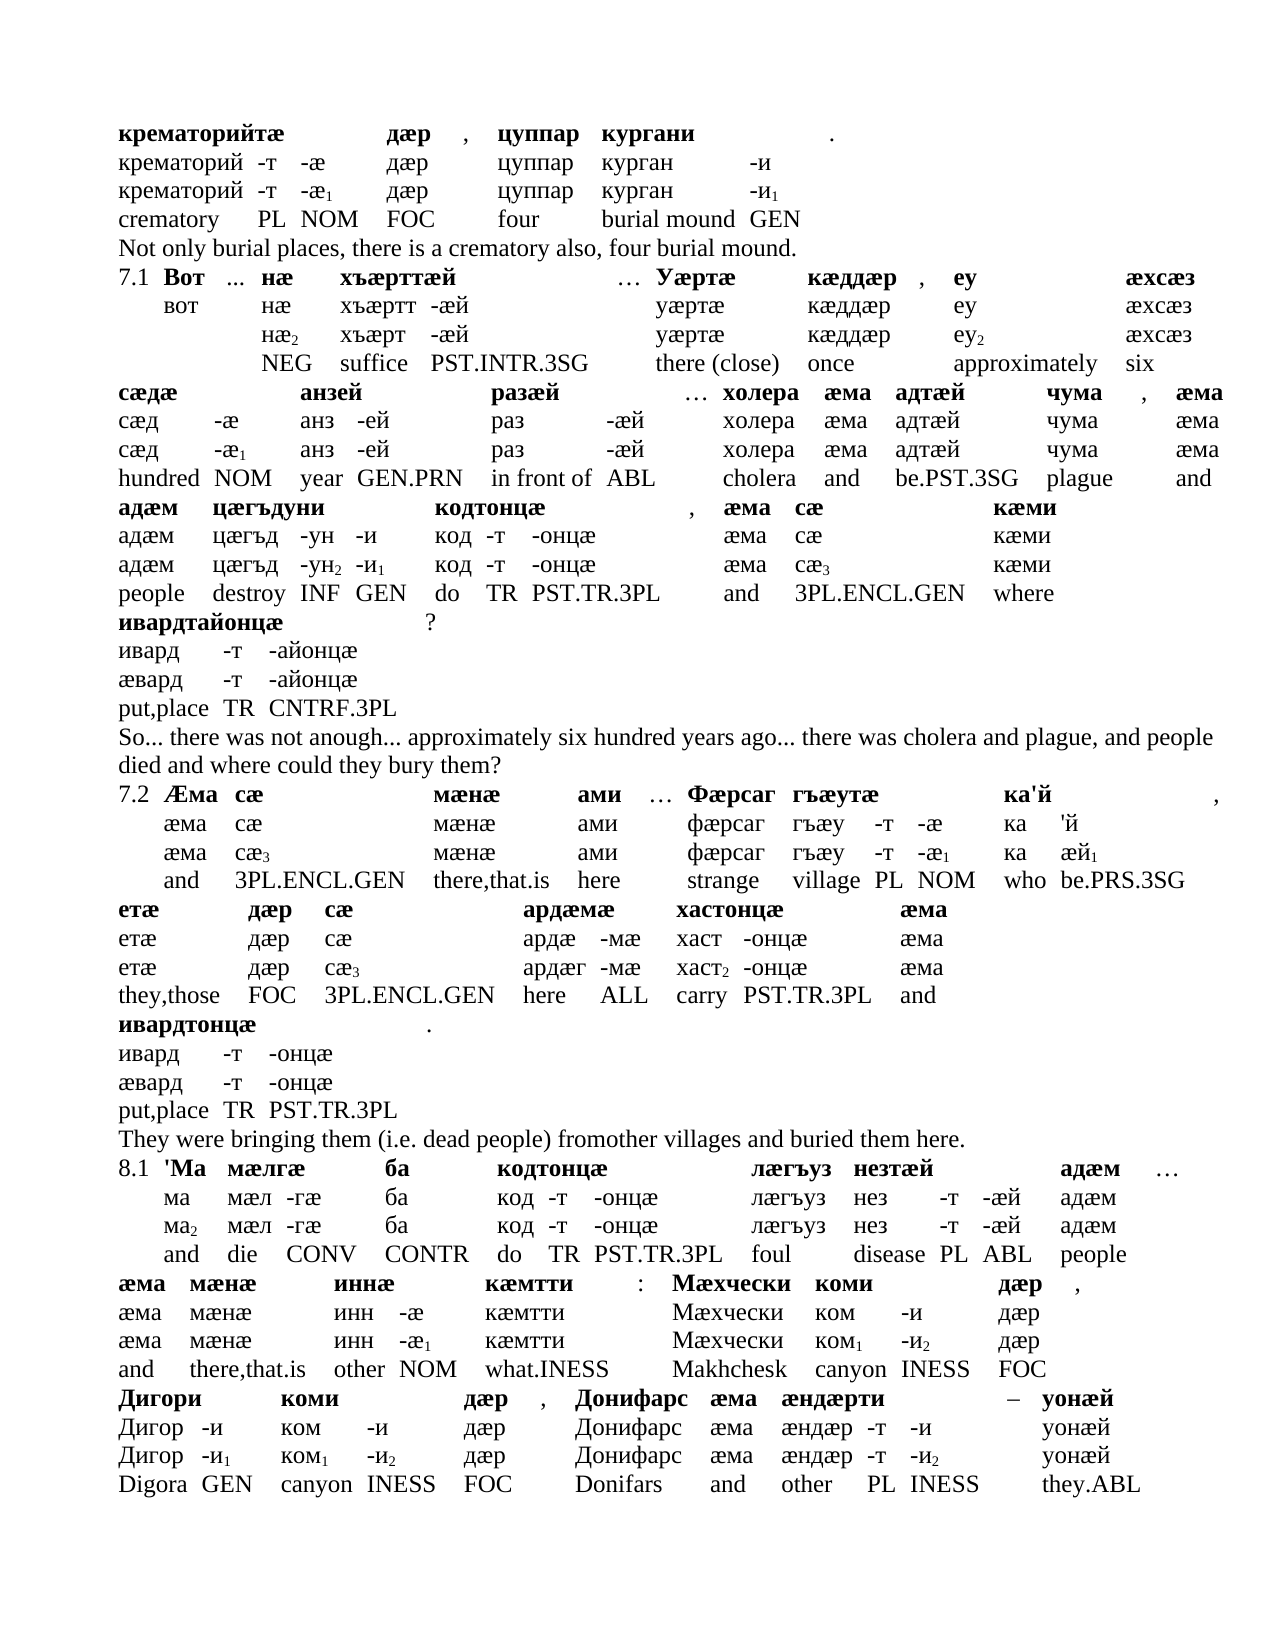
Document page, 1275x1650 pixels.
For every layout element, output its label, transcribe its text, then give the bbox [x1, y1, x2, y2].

text there,that.is [433, 866, 550, 894]
text етæ [118, 894, 234, 923]
text æма [824, 434, 867, 463]
text -и2 [367, 1441, 436, 1469]
text ба [384, 1182, 469, 1211]
text PL [874, 866, 904, 894]
text сæ [324, 923, 495, 952]
text -онцæ [269, 1067, 398, 1096]
text код [434, 549, 472, 578]
text мæнæ [189, 1326, 306, 1354]
text -æй [430, 291, 589, 319]
text фæрсаг [687, 837, 765, 866]
text сæ3 [234, 837, 405, 866]
text Фæрсаг [687, 779, 779, 808]
text be.PST.3SG [895, 463, 1019, 492]
text холера [723, 377, 810, 406]
text ABL [606, 463, 656, 492]
text кæмтти [485, 1268, 623, 1297]
text 3PL.ENCL.GEN [324, 981, 495, 1009]
text -т [223, 1038, 255, 1067]
text холера [723, 406, 796, 434]
text -и [901, 1297, 970, 1326]
text мæл [227, 1211, 272, 1239]
text уонæй [1042, 1383, 1155, 1412]
text once [807, 348, 891, 377]
text six [1125, 348, 1192, 377]
text GEN [749, 204, 801, 233]
text Мæхчески [672, 1297, 787, 1326]
text æма [824, 406, 867, 434]
text Æма [163, 779, 221, 808]
text -т [257, 176, 287, 204]
text NOM [300, 204, 359, 233]
text цуппар [497, 176, 574, 204]
text ба [384, 1211, 469, 1239]
text : [637, 1268, 658, 1297]
text Мæхчески [672, 1268, 801, 1297]
text цуппар [497, 118, 588, 147]
text do [434, 578, 472, 607]
text уæртæ [655, 291, 780, 319]
text холера [723, 434, 796, 463]
text FOC [998, 1354, 1047, 1383]
text put,place [118, 693, 209, 722]
text дæр [386, 147, 435, 176]
text -и [367, 1412, 436, 1441]
text æхсæз [1125, 319, 1192, 348]
text æндæрти [781, 1383, 993, 1412]
text ивард [118, 1038, 209, 1067]
text -æ [399, 1297, 457, 1326]
text код [434, 521, 472, 549]
text ком1 [281, 1441, 353, 1469]
text PL [257, 204, 287, 233]
text -æй [982, 1211, 1032, 1239]
text -и1 [749, 176, 801, 204]
text crematory [118, 204, 243, 233]
text INESS [367, 1469, 436, 1498]
text -и1 [355, 549, 407, 578]
text -æ1 [214, 434, 272, 463]
text here [523, 981, 586, 1009]
text Digora [118, 1469, 188, 1498]
text and [1176, 463, 1219, 492]
text -т [867, 1412, 896, 1441]
text ABL [982, 1239, 1032, 1268]
text раз [491, 406, 592, 434]
text NOM [917, 866, 976, 894]
text 'Ма [163, 1153, 213, 1182]
text -и1 [201, 1441, 253, 1469]
text вот [163, 291, 198, 319]
text хъæрт [340, 319, 417, 348]
text -и2 [901, 1326, 970, 1354]
text æма [710, 1412, 753, 1441]
text æма [723, 549, 767, 578]
text GEN.PRN [357, 463, 463, 492]
text крематорий [118, 176, 243, 204]
text æндæр [781, 1412, 853, 1441]
text æма [1176, 377, 1233, 406]
text 7.2 [118, 779, 149, 808]
text -æ1 [917, 837, 976, 866]
text 7.1 [118, 262, 149, 291]
text -т [874, 808, 904, 837]
text foul [751, 1239, 826, 1268]
text æма [118, 1326, 162, 1354]
text burial mound [601, 204, 736, 233]
text , [688, 492, 709, 521]
text дæр [464, 1412, 512, 1441]
text die [227, 1239, 272, 1268]
text хастонцæ [676, 894, 886, 923]
text инн [334, 1326, 385, 1354]
text ма [163, 1182, 199, 1211]
text ... [226, 262, 247, 291]
text адтæй [895, 434, 1019, 463]
text кæддæр [807, 319, 891, 348]
text other [334, 1354, 385, 1383]
text -онцæ [594, 1182, 723, 1211]
text do [497, 1239, 534, 1268]
text PL [939, 1239, 969, 1268]
text TR [223, 693, 255, 722]
text дæр [248, 923, 297, 952]
text 3PL.ENCL.GEN [234, 866, 405, 894]
text крематорий [118, 147, 243, 176]
text цæгъд [212, 549, 286, 578]
text æвард [118, 1067, 209, 1096]
text -т [939, 1211, 969, 1239]
text мæнæ [433, 837, 550, 866]
text INF [300, 578, 342, 607]
text they,those [118, 981, 220, 1009]
text сæд [118, 434, 200, 463]
text сæдæ [118, 377, 286, 406]
text ма2 [163, 1211, 199, 1239]
text æма [824, 377, 881, 406]
text цуппар [497, 147, 574, 176]
text and [824, 463, 867, 492]
text сæ [324, 894, 509, 923]
text мæл [227, 1182, 272, 1211]
text -айонцæ [269, 636, 397, 664]
text коми [281, 1383, 450, 1412]
text -т [548, 1182, 580, 1211]
text -æ [214, 406, 272, 434]
text PST.TR.3PL [743, 981, 872, 1009]
text people [1060, 1239, 1127, 1268]
text сæд [118, 406, 200, 434]
text хаст2 [676, 952, 729, 981]
text гъæутæ [792, 779, 990, 808]
text разæй [491, 377, 670, 406]
text -т [223, 636, 255, 664]
text they.ABL [1042, 1469, 1141, 1498]
text код [497, 1182, 534, 1211]
text дæр [386, 118, 449, 147]
text and [118, 1354, 162, 1383]
text village [792, 866, 861, 894]
text ба [384, 1153, 483, 1182]
text гъæу [792, 808, 861, 837]
text фæрсаг [687, 808, 765, 837]
text кæмтти [485, 1297, 609, 1326]
text Makhchesk [672, 1354, 787, 1383]
text æхсæз [1125, 291, 1192, 319]
text disease [853, 1239, 926, 1268]
text and [710, 1469, 753, 1498]
text They were bringing them (i.e. dead people) fromother villages and buried them here. [118, 1124, 1249, 1153]
text ком [815, 1297, 887, 1326]
text INESS [910, 1469, 979, 1498]
text -т [486, 521, 518, 549]
text æма [1176, 434, 1219, 463]
text кæми [993, 521, 1054, 549]
text -гæ [286, 1182, 357, 1211]
text cholera [723, 463, 796, 492]
text -и [355, 521, 407, 549]
text лæгъуз [751, 1211, 826, 1239]
text дæр [998, 1268, 1061, 1297]
text GEN [201, 1469, 253, 1498]
text мæнæ [189, 1268, 320, 1297]
text æма [723, 492, 781, 521]
text who [1003, 866, 1047, 894]
text -и [201, 1412, 253, 1441]
text there,that.is [189, 1354, 306, 1383]
text -т [874, 837, 904, 866]
text кодтонцæ [497, 1153, 737, 1182]
text мæнæ [433, 808, 550, 837]
text цæгъдуни [212, 492, 421, 521]
text -т [223, 1067, 255, 1096]
text -онцæ [269, 1038, 398, 1067]
text адæм [118, 492, 199, 521]
text Мæхчески [672, 1326, 787, 1354]
text suffice [340, 348, 417, 377]
text анзей [300, 377, 477, 406]
text FOC [248, 981, 297, 1009]
text and [723, 578, 767, 607]
text лæгъуз [751, 1153, 839, 1182]
text … [648, 779, 673, 808]
text -æ [300, 147, 359, 176]
text ка [1003, 808, 1047, 837]
text ка'й [1003, 779, 1199, 808]
text -и [749, 147, 801, 176]
text кæддæр [807, 262, 905, 291]
text мæнæ [433, 779, 564, 808]
text , [1141, 377, 1162, 406]
text -гæ [286, 1211, 357, 1239]
text дæр [248, 952, 297, 981]
text нæ [261, 291, 312, 319]
text PST.INTR.3SG [430, 348, 589, 377]
text ка [1003, 837, 1047, 866]
text -т [939, 1182, 969, 1211]
text 8.1 [118, 1153, 149, 1182]
text ALL [600, 981, 649, 1009]
text Дигор [118, 1441, 188, 1469]
text , [463, 118, 484, 147]
text адæм [118, 521, 185, 549]
text Донифарс [575, 1383, 696, 1412]
text where [993, 578, 1054, 607]
text курган [601, 147, 736, 176]
text -айонцæ [269, 664, 397, 693]
text INESS [901, 1354, 970, 1383]
text four [497, 204, 574, 233]
text PL [867, 1469, 896, 1498]
text carry [676, 981, 729, 1009]
text æма [163, 837, 207, 866]
text 3PL.ENCL.GEN [794, 578, 966, 607]
text сæ [794, 521, 966, 549]
text ами [577, 779, 634, 808]
text FOC [386, 204, 435, 233]
text еу [953, 291, 1098, 319]
text Вот [163, 262, 212, 291]
text нæ2 [261, 319, 312, 348]
text here [577, 866, 621, 894]
text CONTR [384, 1239, 469, 1268]
text -æй [606, 434, 656, 463]
text нæ [261, 262, 326, 291]
text PST.TR.3PL [269, 1096, 398, 1124]
text -æй [430, 319, 589, 348]
text hundred [118, 463, 200, 492]
text -æй [982, 1182, 1032, 1211]
text ардæ [523, 923, 586, 952]
text сæ [794, 492, 979, 521]
text гъæу [792, 837, 861, 866]
text -онцæ [743, 923, 872, 952]
text æй1 [1060, 837, 1185, 866]
text -онцæ [532, 521, 661, 549]
text нез [853, 1182, 926, 1211]
text незтæй [853, 1153, 1046, 1182]
text æма [900, 894, 957, 923]
text ардæг [523, 952, 586, 981]
text нез [853, 1211, 926, 1239]
text уонæй [1042, 1441, 1141, 1469]
text , [540, 1383, 561, 1412]
text NOM [399, 1354, 457, 1383]
text чума [1046, 434, 1113, 463]
text дæр [998, 1297, 1047, 1326]
text æма [710, 1383, 767, 1412]
text адæм [118, 549, 185, 578]
text canyon [281, 1469, 353, 1498]
text æма [710, 1441, 753, 1469]
text æма [900, 952, 944, 981]
text кодтонцæ [434, 492, 675, 521]
text GEN [355, 578, 407, 607]
text put,place [118, 1096, 209, 1124]
text TR [548, 1239, 580, 1268]
text Donifars [575, 1469, 682, 1498]
text -онцæ [743, 952, 872, 981]
text there (close) [655, 348, 780, 377]
text код [497, 1211, 534, 1239]
text мæнæ [189, 1297, 306, 1326]
text PST.TR.3PL [532, 578, 661, 607]
text мæлгæ [227, 1153, 371, 1182]
text ами [577, 837, 621, 866]
text дæр [464, 1441, 512, 1469]
text -т [486, 549, 518, 578]
text æма [118, 1297, 162, 1326]
text -мæ [600, 952, 649, 981]
text TR [223, 1096, 255, 1124]
text адтæй [895, 377, 1033, 406]
text етæ [118, 923, 220, 952]
text ком [281, 1412, 353, 1441]
text -ун2 [300, 549, 342, 578]
text and [900, 981, 944, 1009]
text -и2 [910, 1441, 979, 1469]
text сæ [234, 779, 419, 808]
text кæмтти [485, 1326, 609, 1354]
text -онцæ [532, 549, 661, 578]
text ивардтайонцæ [118, 607, 411, 636]
text чума [1046, 377, 1127, 406]
text be.PRS.3SG [1060, 866, 1185, 894]
text æма [163, 808, 207, 837]
text Донифарс [575, 1441, 682, 1469]
text кæддæр [807, 291, 891, 319]
text ? [425, 607, 446, 636]
text in front of [491, 463, 592, 492]
text and [163, 1239, 199, 1268]
text , [1074, 1268, 1095, 1297]
text -ей [357, 434, 463, 463]
text Уæртæ [655, 262, 793, 291]
text … [616, 262, 642, 291]
text еу2 [953, 319, 1098, 348]
text TR [486, 578, 518, 607]
text -т [223, 664, 255, 693]
text and [163, 866, 207, 894]
text canyon [815, 1354, 887, 1383]
text дæр [998, 1326, 1047, 1354]
text -мæ [600, 923, 649, 952]
text people [118, 578, 185, 607]
text CNTRF.3PL [269, 693, 397, 722]
text ардæмæ [523, 894, 662, 923]
text æма [118, 1268, 176, 1297]
text Дигор [118, 1412, 188, 1441]
text крематорийтæ [118, 118, 373, 147]
text -т [257, 147, 287, 176]
text Not only burial places, there is a crematory also, four burial mound. [118, 233, 1249, 262]
text раз [491, 434, 592, 463]
text адтæй [895, 406, 1019, 434]
text … [1154, 1153, 1179, 1182]
text сæ3 [794, 549, 966, 578]
text дæр [386, 176, 435, 204]
text хъæрттæй [340, 262, 603, 291]
text æхсæз [1125, 262, 1206, 291]
text ами [577, 808, 621, 837]
text адæм [1060, 1182, 1127, 1211]
text … [684, 377, 709, 406]
text Дигори [118, 1383, 267, 1412]
text -и [910, 1412, 979, 1441]
text -ей [357, 406, 463, 434]
text -æ [917, 808, 976, 837]
text – [1007, 1383, 1028, 1412]
text уæртæ [655, 319, 780, 348]
text -æ1 [300, 176, 359, 204]
text етæ [118, 952, 220, 981]
text анз [300, 434, 343, 463]
text -т [548, 1211, 580, 1239]
text кæми [993, 549, 1054, 578]
text , [1213, 779, 1234, 808]
text -æй [606, 406, 656, 434]
text strange [687, 866, 765, 894]
text PST.TR.3PL [594, 1239, 723, 1268]
text CONV [286, 1239, 357, 1268]
text кæми [993, 492, 1068, 521]
text year [300, 463, 343, 492]
text ком1 [815, 1326, 887, 1354]
text иннæ [334, 1268, 471, 1297]
text курган [601, 176, 736, 204]
text адæм [1060, 1211, 1127, 1239]
text æндæр [781, 1441, 853, 1469]
text хаст [676, 923, 729, 952]
text destroy [212, 578, 286, 607]
text So... there was not anough... approximately six hundred years ago... there was cholera and plague, and people died and where could they bury them? [118, 722, 1249, 779]
text дæр [248, 894, 311, 923]
text approximately [953, 348, 1098, 377]
text æвард [118, 664, 209, 693]
text other [781, 1469, 853, 1498]
text , [918, 262, 939, 291]
text сæ [234, 808, 405, 837]
text ивардтонцæ [118, 1009, 412, 1038]
text NEG [261, 348, 312, 377]
text дæр [464, 1383, 526, 1412]
text æма [1176, 406, 1219, 434]
text сæ3 [324, 952, 495, 981]
text plague [1046, 463, 1113, 492]
text æма [723, 521, 767, 549]
text анз [300, 406, 343, 434]
text коми [815, 1268, 984, 1297]
text еу [953, 262, 1112, 291]
text FOC [464, 1469, 512, 1498]
text what.INESS [485, 1354, 609, 1383]
text 'й [1060, 808, 1185, 837]
text уонæй [1042, 1412, 1141, 1441]
text -онцæ [594, 1211, 723, 1239]
text адæм [1060, 1153, 1141, 1182]
text чума [1046, 406, 1113, 434]
text цæгъд [212, 521, 286, 549]
text ивард [118, 636, 209, 664]
text инн [334, 1297, 385, 1326]
text -т [867, 1441, 896, 1469]
text -ун [300, 521, 342, 549]
text хъæртт [340, 291, 417, 319]
text кургани [601, 118, 815, 147]
text лæгъуз [751, 1182, 826, 1211]
text . [828, 118, 849, 147]
text NOM [214, 463, 272, 492]
text . [426, 1009, 447, 1038]
text æма [900, 923, 944, 952]
text Донифарс [575, 1412, 682, 1441]
text -æ1 [399, 1326, 457, 1354]
